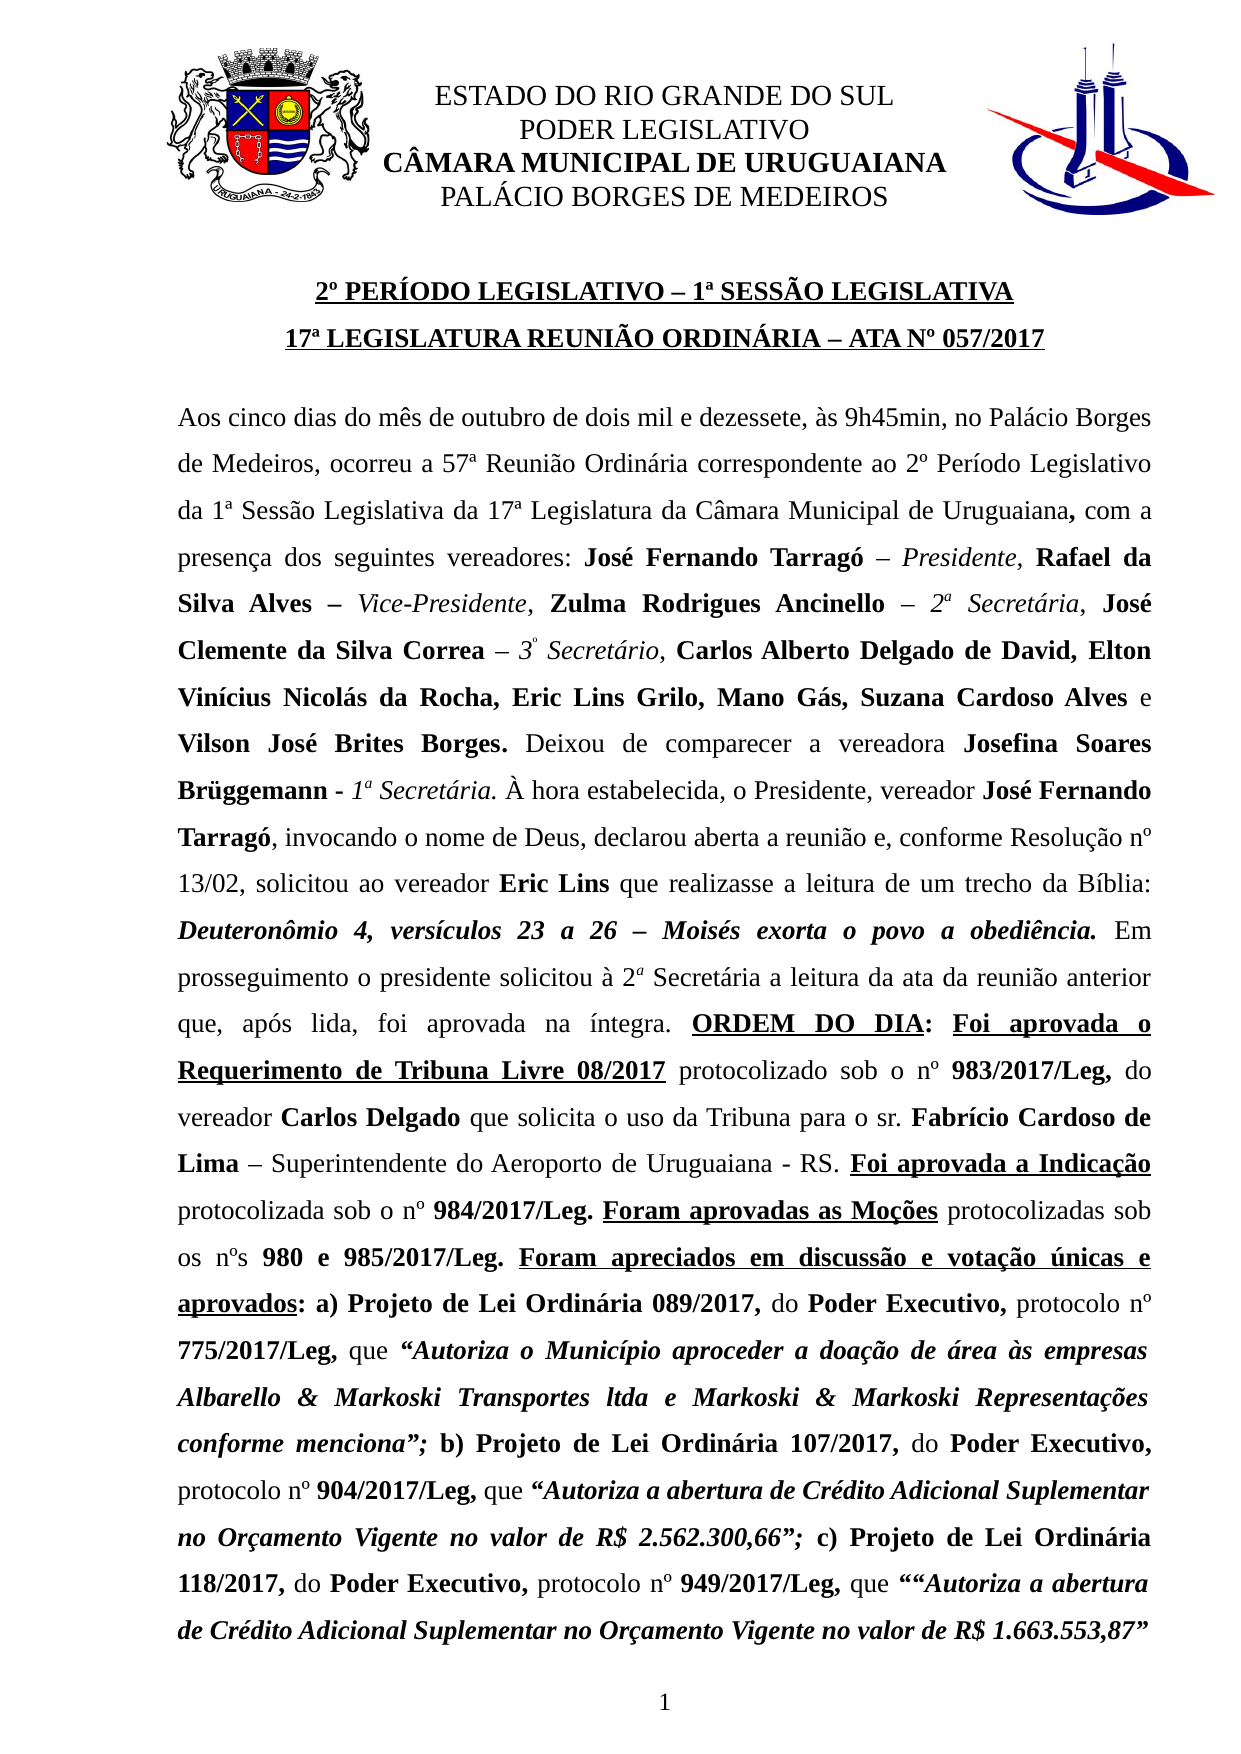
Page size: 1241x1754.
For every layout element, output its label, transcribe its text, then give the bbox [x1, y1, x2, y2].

text 17ª LEGISLATURA REUNIÃO ORDINÁRIA – ATA Nº 057/2017 [177, 322, 1152, 353]
picture [166, 48, 370, 202]
text Aos cinco dias do mês de outubro de dois mil e dezessete, às 9h45min, no Palácio Borges de Medeiros, ocorreu a 57ª Reunião Ordinária correspondente ao 2º Período Legislativo da 1ª Sessão Legislativa da 17ª Legislatura da Câmara Municipal de Uruguaiana, com a presença dos seguintes vereadores: José Fernando Tarragó – Presidente, Rafael da Silva Alves – Vice-Presidente, Zulma Rodrigues Ancinello – 2a Secretária, José Clemente da Silva Correa – 3º Secretário, Carlos Alberto Delgado de David, Elton Vinícius Nicolás da Rocha, Eric Lins Grilo, Mano Gás, Suzana Cardoso Alves e Vilson José Brites Borges. Deixou de comparecer a vereadora Josefina Soares Brüggemann - 1a Secretária. À hora estabelecida, o Presidente, vereador José Fernando Tarragó, invocando o nome de Deus, declarou aberta a reunião e, conforme Resolução nº 13/02, solicitou ao vereador Eric Lins que realizasse a leitura de um trecho da Bíblia: Deuteronômio 4, versículos 23 a 26 – Moisés exorta o povo a obediência. Em prosseguimento o presidente solicitou à 2a Secretária a leitura da ata da reunião anterior que, após lida, foi aprovada na íntegra. ORDEM DO DIA: Foi aprovada o Requerimento de Tribuna Livre 08/2017 protocolizado sob o nº 983/2017/Leg, do vereador Carlos Delgado que solicita o uso da Tribuna para o sr. Fabrício Cardoso de Lima – Superintendente do Aeroporto de Uruguaiana - RS. Foi aprovada a Indicação protocolizada sob o nº 984/2017/Leg. Foram aprovadas as Moções protocolizadas sob os nºs 980 e 985/2017/Leg. Foram apreciados em discussão e votação únicas e aprovados: a) Projeto de Lei Ordinária 089/2017, do Poder Executivo, protocolo nº 775/2017/Leg, que “Autoriza o Município aproceder a doação de área às empresas Albarello & Markoski Transportes ltda e Markoski & Markoski Representações conforme menciona”; b) Projeto de Lei Ordinária 107/2017, do Poder Executivo, protocolo nº 904/2017/Leg, que “Autoriza a abertura de Crédito Adicional Suplementar no Orçamento Vigente no valor de R$ 2.562.300,66”; c) Projeto de Lei Ordinária 118/2017, do Poder Executivo, protocolo nº 949/2017/Leg, que ““Autoriza a abertura de Crédito Adicional Suplementar no Orçamento Vigente no valor de R$ 1.663.553,87” [177, 401, 1152, 1645]
picture [987, 43, 1215, 215]
text 2º PERÍODO LEGISLATIVO – 1ª SESSÃO LEGISLATIVA [177, 275, 1152, 306]
